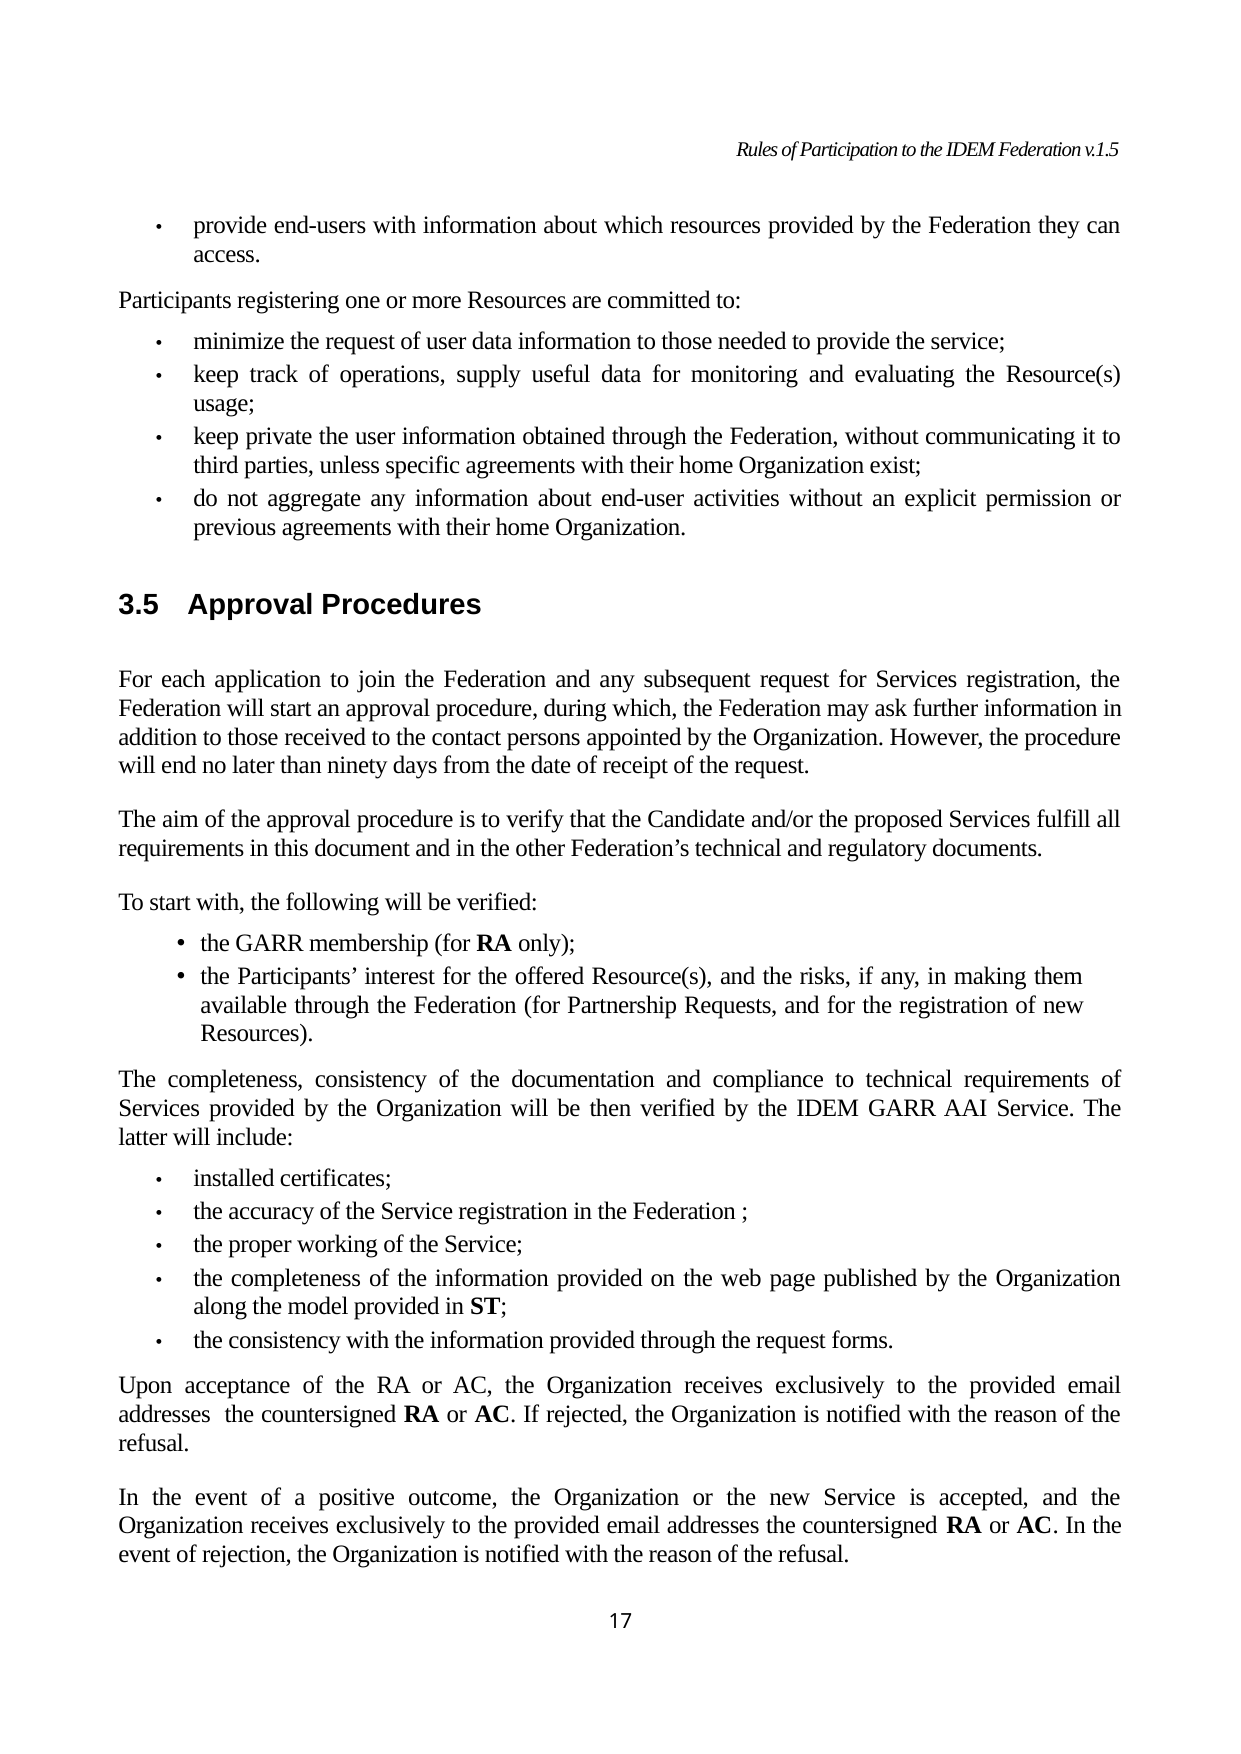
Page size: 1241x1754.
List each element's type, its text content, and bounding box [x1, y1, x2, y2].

text Participants registering one or more Resources are committed to: [118, 285, 1122, 313]
text For each application to join the Federation and any subsequent request for Services registration, the Federation will start an approval procedure, during which, the Federation may ask further information in addition to those received to the contact persons appointed by the Organization. However, the procedure will end no later than ninety days from the date of receipt of the request. [118, 664, 1122, 779]
list the accuracy of the Service registration in the Federation ; [156, 1196, 1122, 1225]
list installed certificates; [156, 1163, 1122, 1192]
list the completeness of the information provided on the web page published by the Organization along the model provided in ST; [156, 1263, 1122, 1320]
text In the event of a positive outcome, the Organization or the new Service is accepted, and the Organization receives exclusively to the provided email addresses the countersigned RA or AC. In the event of rejection, the Organization is notified with the reason of the refusal. [118, 1482, 1122, 1568]
list minimize the request of user data information to those needed to provide the service; [156, 326, 1122, 355]
list the Participants’ interest for the offered Resource(s), and the risks, if any, in making them available through the Federation (for Partnership Requests, and for the registration of new Resources). [177, 961, 1084, 1047]
list do not aggregate any information about end-user activities without an explicit permission or previous agreements with their home Organization. [156, 483, 1122, 541]
list the proper working of the Service; [156, 1229, 1122, 1258]
text The completeness, consistency of the documentation and compliance to technical requirements of Services provided by the Organization will be then verified by the IDEM GARR AAI Service. The latter will include: [118, 1064, 1122, 1151]
list keep private the user information obtained through the Federation, without communicating it to third parties, unless specific agreements with their home Organization exist; [156, 421, 1122, 479]
list provide end-users with information about which resources provided by the Federation they can access. [156, 210, 1122, 268]
list the consistency with the information provided through the request forms. [156, 1325, 1122, 1353]
subtitle Approval Procedures [118, 587, 1122, 620]
text The aim of the approval procedure is to verify that the Candidate and/or the proposed Services fulfill all requirements in this document and in the other Federation’s technical and regulatory documents. [118, 804, 1122, 862]
list the GARR membership (for RA only); [177, 928, 1084, 957]
list keep track of operations, supply useful data for monitoring and evaluating the Resource(s) usage; [156, 359, 1122, 417]
text Upon acceptance of the RA or AC, the Organization receives exclusively to the provided email addresses the countersigned RA or AC. If rejected, the Organization is notified with the reason of the refusal. [118, 1370, 1122, 1457]
text To start with, the following will be verified: [118, 887, 1122, 915]
